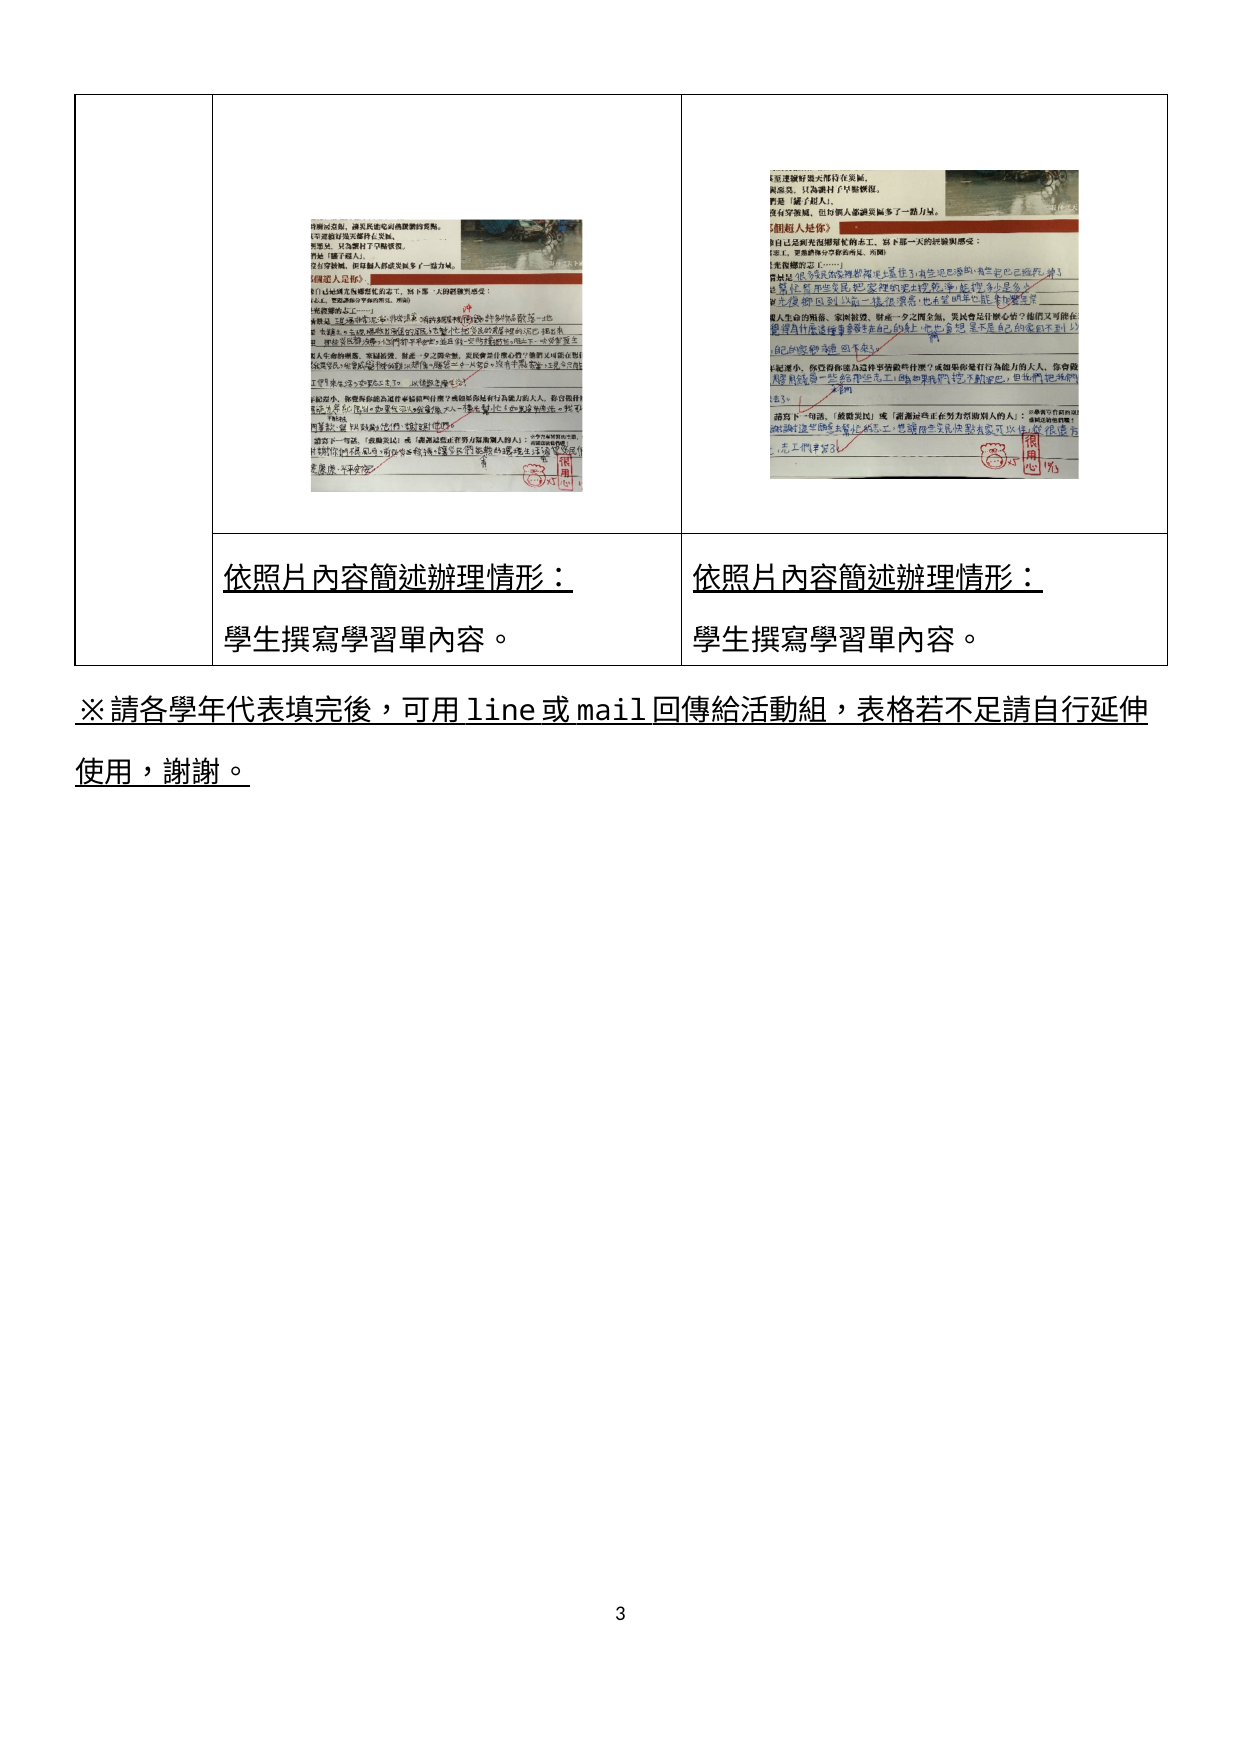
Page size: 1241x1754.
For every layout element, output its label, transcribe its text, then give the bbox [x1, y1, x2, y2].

text ※請各學年代表填完後，可用line或mail回傳給活動組，表格若不足請自行延伸使用，謝謝。 [75, 666, 1165, 791]
table_cell [213, 95, 681, 533]
table_cell [76, 95, 212, 533]
table_cell 依照片內容簡述辦理情形： 學生撰寫學習單內容。 [682, 534, 1167, 665]
table_cell [682, 95, 1167, 533]
table_cell [76, 533, 212, 665]
table_cell 依照片內容簡述辦理情形： 學生撰寫學習單內容。 [213, 534, 681, 665]
